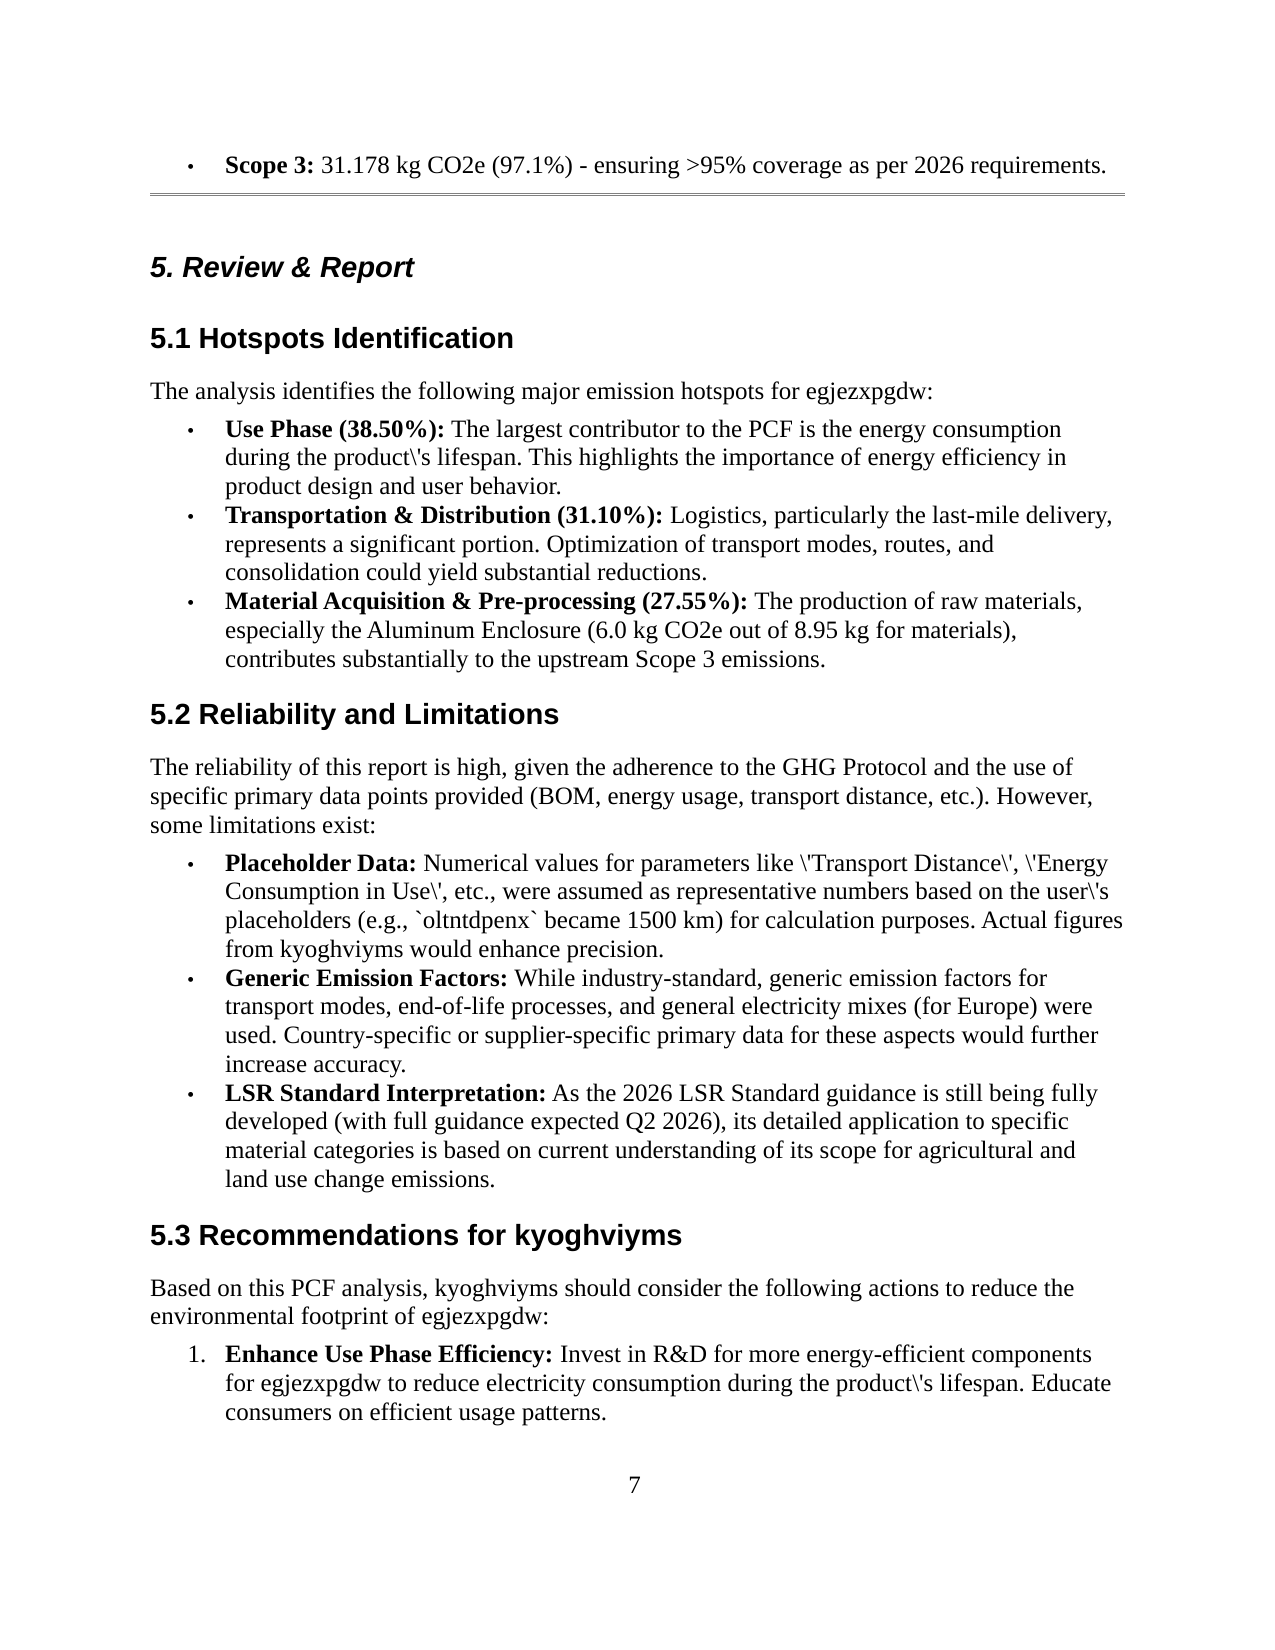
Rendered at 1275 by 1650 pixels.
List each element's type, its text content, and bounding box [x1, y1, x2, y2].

list Placeholder Data: Numerical values for parameters like \'Transport Distance\', \'Energy Consumption in Use\', etc., were assumed as representative numbers based on the user\'s placeholders (e.g., `oltntdpenx` became 1500 km) for calculation purposes. Actual figures from kyoghviyms would enhance precision. [187, 848, 1125, 963]
subtitle 5.2 Reliability and Limitations [150, 697, 1125, 731]
list Scope 3: 31.178 kg CO2e (97.1%) - ensuring >95% coverage as per 2026 requirements. [187, 150, 1125, 179]
subtitle 5.3 Recommendations for kyoghviyms [150, 1218, 1125, 1251]
subtitle 5. Review & Report [150, 250, 1125, 283]
text Based on this PCF analysis, kyoghviyms should consider the following actions to reduce the environmental footprint of egjezxpgdw: [150, 1273, 1125, 1330]
list Material Acquisition & Pre-processing (27.55%): The production of raw materials, especially the Aluminum Enclosure (6.0 kg CO2e out of 8.95 kg for materials), contributes substantially to the upstream Scope 3 emissions. [187, 586, 1125, 672]
text The reliability of this report is high, given the adherence to the GHG Protocol and the use of specific primary data points provided (BOM, energy usage, transport distance, etc.). However, some limitations exist: [150, 752, 1125, 839]
list Transportation & Distribution (31.10%): Logistics, particularly the last-mile delivery, represents a significant portion. Optimization of transport modes, routes, and consolidation could yield substantial reductions. [187, 500, 1125, 586]
list Generic Emission Factors: While industry-standard, generic emission factors for transport modes, end-of-life processes, and general electricity mixes (for Europe) were used. Country-specific or supplier-specific primary data for these aspects would further increase accuracy. [187, 963, 1125, 1078]
list Use Phase (38.50%): The largest contributor to the PCF is the energy consumption during the product\'s lifespan. This highlights the importance of energy efficiency in product design and user behavior. [187, 414, 1125, 500]
list Enhance Use Phase Efficiency: Invest in R&D for more energy-efficient components for egjezxpgdw to reduce electricity consumption during the product\'s lifespan. Educate consumers on efficient usage patterns. [187, 1339, 1125, 1425]
text The analysis identifies the following major emission hotspots for egjezxpgdw: [150, 376, 1125, 405]
subtitle 5.1 Hotspots Identification [150, 321, 1125, 354]
list LSR Standard Interpretation: As the 2026 LSR Standard guidance is still being fully developed (with full guidance expected Q2 2026), its detailed application to specific material categories is based on current understanding of its scope for agricultural and land use change emissions. [187, 1078, 1125, 1193]
